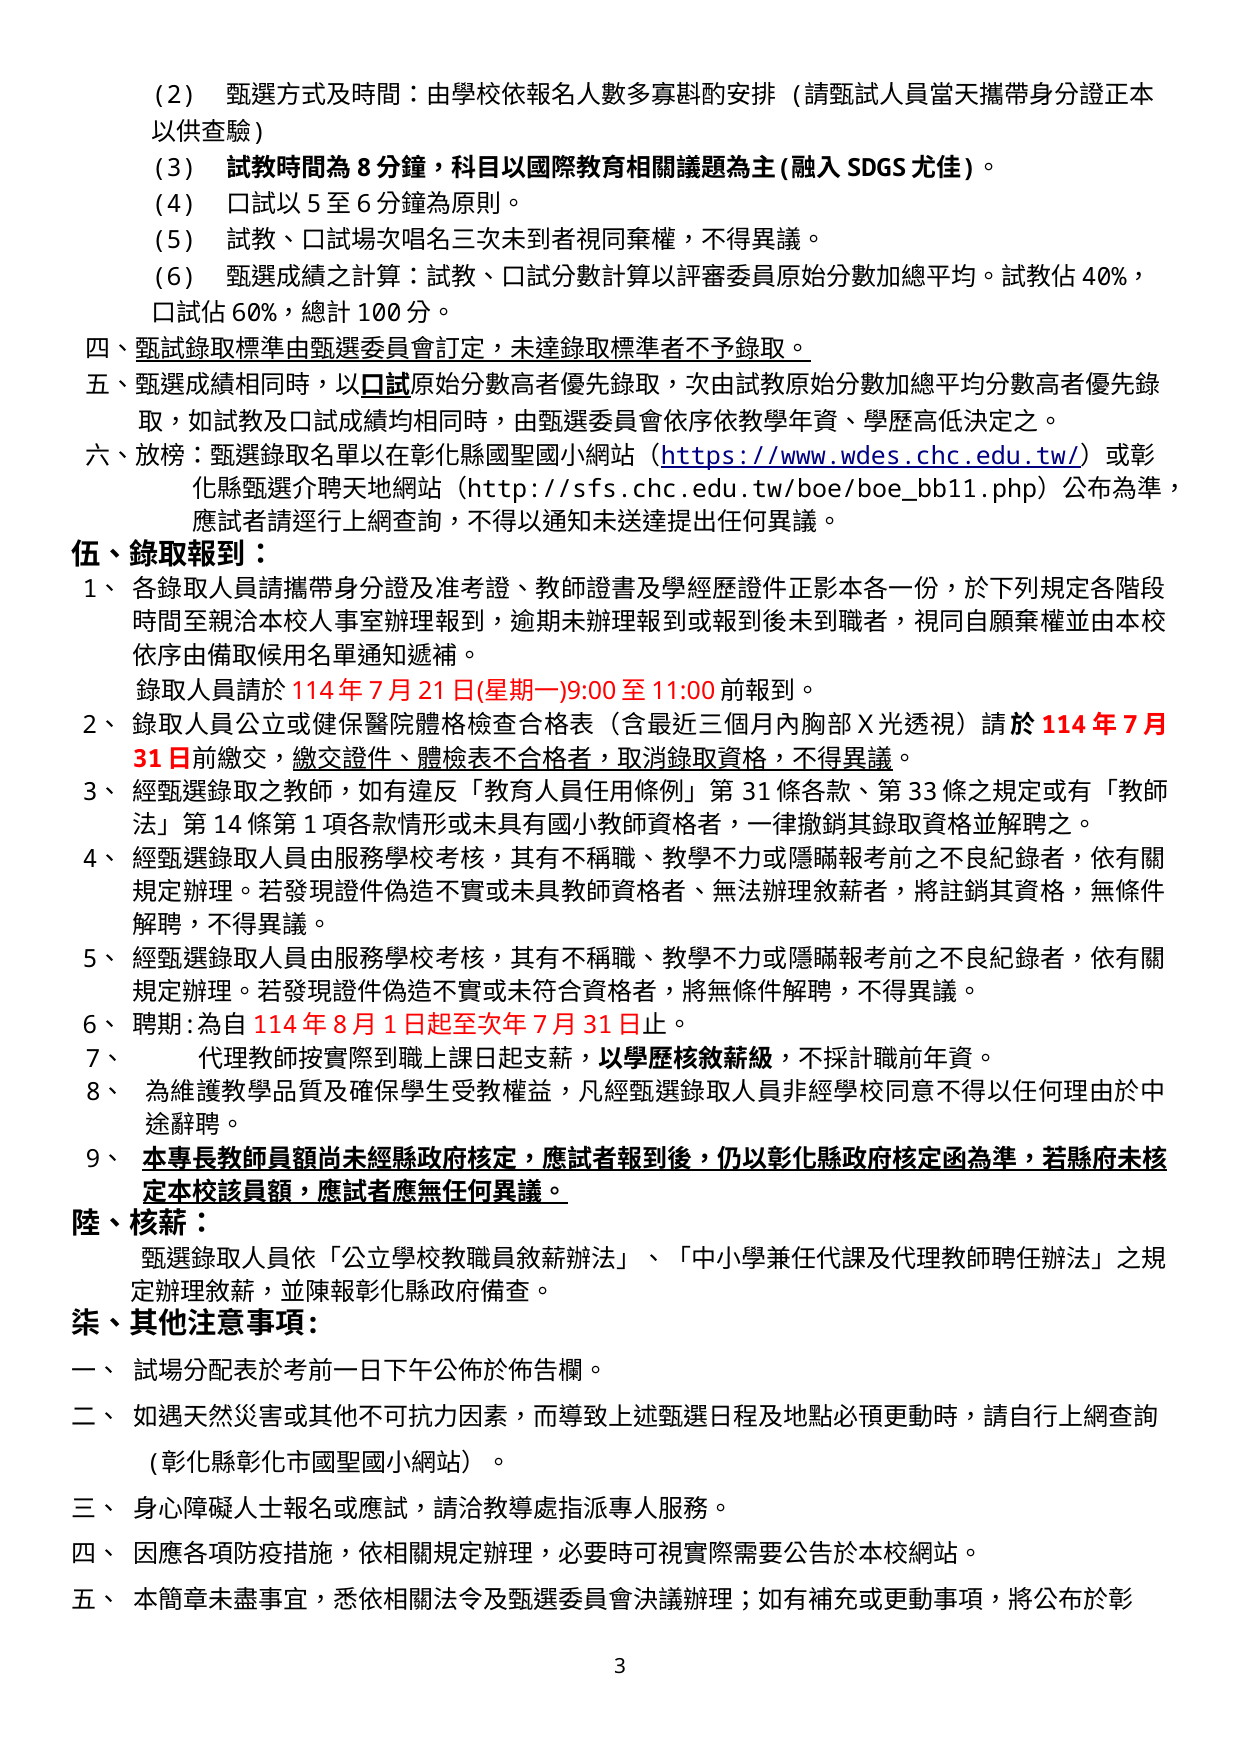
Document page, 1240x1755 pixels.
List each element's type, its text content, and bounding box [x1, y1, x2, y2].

list 試教時間為8分鐘，科目以國際教育相關議題為主(融入SDGS尤佳)。 [151, 147, 1169, 184]
list 口試以5至6分鐘為原則。 [151, 184, 1169, 220]
list 各錄取人員請攜帶身分證及准考證、教師證書及學經歷證件正影本各一份，於下列規定各階段時間至親洽本校人事室辦理報到，逾期未辦理報到或報到後未到職者，視同自願棄權並由本校依序由備取候用名單通知遞補。 [82, 571, 1169, 671]
list 經甄選錄取之教師，如有違反「教育人員任用條例」第31條各款、第33條之規定或有「教師法」第14條第1項各款情形或未具有國小教師資格者，一律撤銷其錄取資格並解聘之。 [82, 774, 1169, 840]
list 聘期:為自114年8月1日起至次年7月31日止。 [82, 1007, 1169, 1040]
text 五、 本簡章未盡事宜，悉依相關法令及甄選委員會決議辦理；如有補充或更動事項，將公布於彰 [71, 1582, 1169, 1615]
text 伍、錄取報到： [71, 537, 1169, 571]
list 為維護教學品質及確保學生受教權益，凡經甄選錄取人員非經學校同意不得以任何理由於中途辭聘。 [86, 1074, 1169, 1140]
list 本專長教師員額尚未經縣政府核定，應試者報到後，仍以彰化縣政府核定函為準，若縣府未核定本校該員額，應試者應無任何異議。 [86, 1140, 1169, 1207]
text 錄取人員請於114年7月21日(星期一)9:00至11:00前報到。 [71, 671, 1169, 707]
text 甄選錄取人員依「公立學校教職員敘薪辦法」、「中小學兼任代課及代理教師聘任辦法」之規定辦理敘薪，並陳報彰化縣政府備查。 [71, 1240, 1169, 1307]
text 三、 身心障礙人士報名或應試，請洽教導處指派專人服務。 [71, 1490, 1169, 1524]
text 一、 試場分配表於考前一日下午公佈於佈告欄。 [71, 1353, 1169, 1386]
text (彰化縣彰化市國聖國小網站）。 [71, 1444, 1169, 1478]
list 錄取人員公立或健保醫院體格檢查合格表（含最近三個月內胸部Ｘ光透視）請於114年7月31日前繳交，繳交證件、體檢表不合格者，取消錄取資格，不得異議。 [82, 707, 1169, 774]
list 甄選成績之計算：試教、口試分數計算以評審委員原始分數加總平均。試教佔40%，口試佔60%，總計100分。 [151, 256, 1169, 329]
text 五、甄選成績相同時，以口試原始分數高者優先錄取，次由試教原始分數加總平均分數高者優先錄取，如試教及口試成績均相同時，由甄選委員會依序依教學年資、學歷高低決定之。 [86, 365, 1169, 437]
text 二、 如遇天然災害或其他不可抗力因素，而導致上述甄選日程及地點必頇更動時，請自行上網查詢 [71, 1399, 1169, 1432]
list 經甄選錄取人員由服務學校考核，其有不稱職、教學不力或隱瞞報考前之不良紀錄者，依有關規定辦理。若發現證件偽造不實或未具教師資格者、無法辦理敘薪者，將註銷其資格，無條件解聘，不得異議。 [82, 840, 1169, 940]
list 甄選方式及時間：由學校依報名人數多寡斟酌安排 (請甄試人員當天攜帶身分證正本以供查驗) [151, 75, 1169, 147]
text 陸、核薪： [71, 1207, 1169, 1240]
text 六、放榜：甄選錄取名單以在彰化縣國聖國小網站（https://www.wdes.chc.edu.tw/）或彰化縣甄選介聘天地網站（http://sfs.chc.edu.tw/boe/boe_bb11.php）公布為準，應試者請逕行上網查詢，不得以通知未送達提出任何異議。 [86, 437, 1169, 537]
text 四、 因應各項防疫措施，依相關規定辦理，必要時可視實際需要公告於本校網站。 [71, 1536, 1169, 1569]
list 經甄選錄取人員由服務學校考核，其有不稱職、教學不力或隱瞞報考前之不良紀錄者，依有關規定辦理。若發現證件偽造不實或未符合資格者，將無條件解聘，不得異議。 [82, 940, 1169, 1007]
text 四、甄試錄取標準由甄選委員會訂定，未達錄取標準者不予錄取。 [86, 329, 1169, 365]
list 試教、口試場次唱名三次未到者視同棄權，不得異議。 [151, 220, 1169, 256]
list 代理教師按實際到職上課日起支薪，以學歷核敘薪級，不採計職前年資。 [86, 1040, 1169, 1074]
text 柒、其他注意事項: [71, 1307, 1169, 1340]
